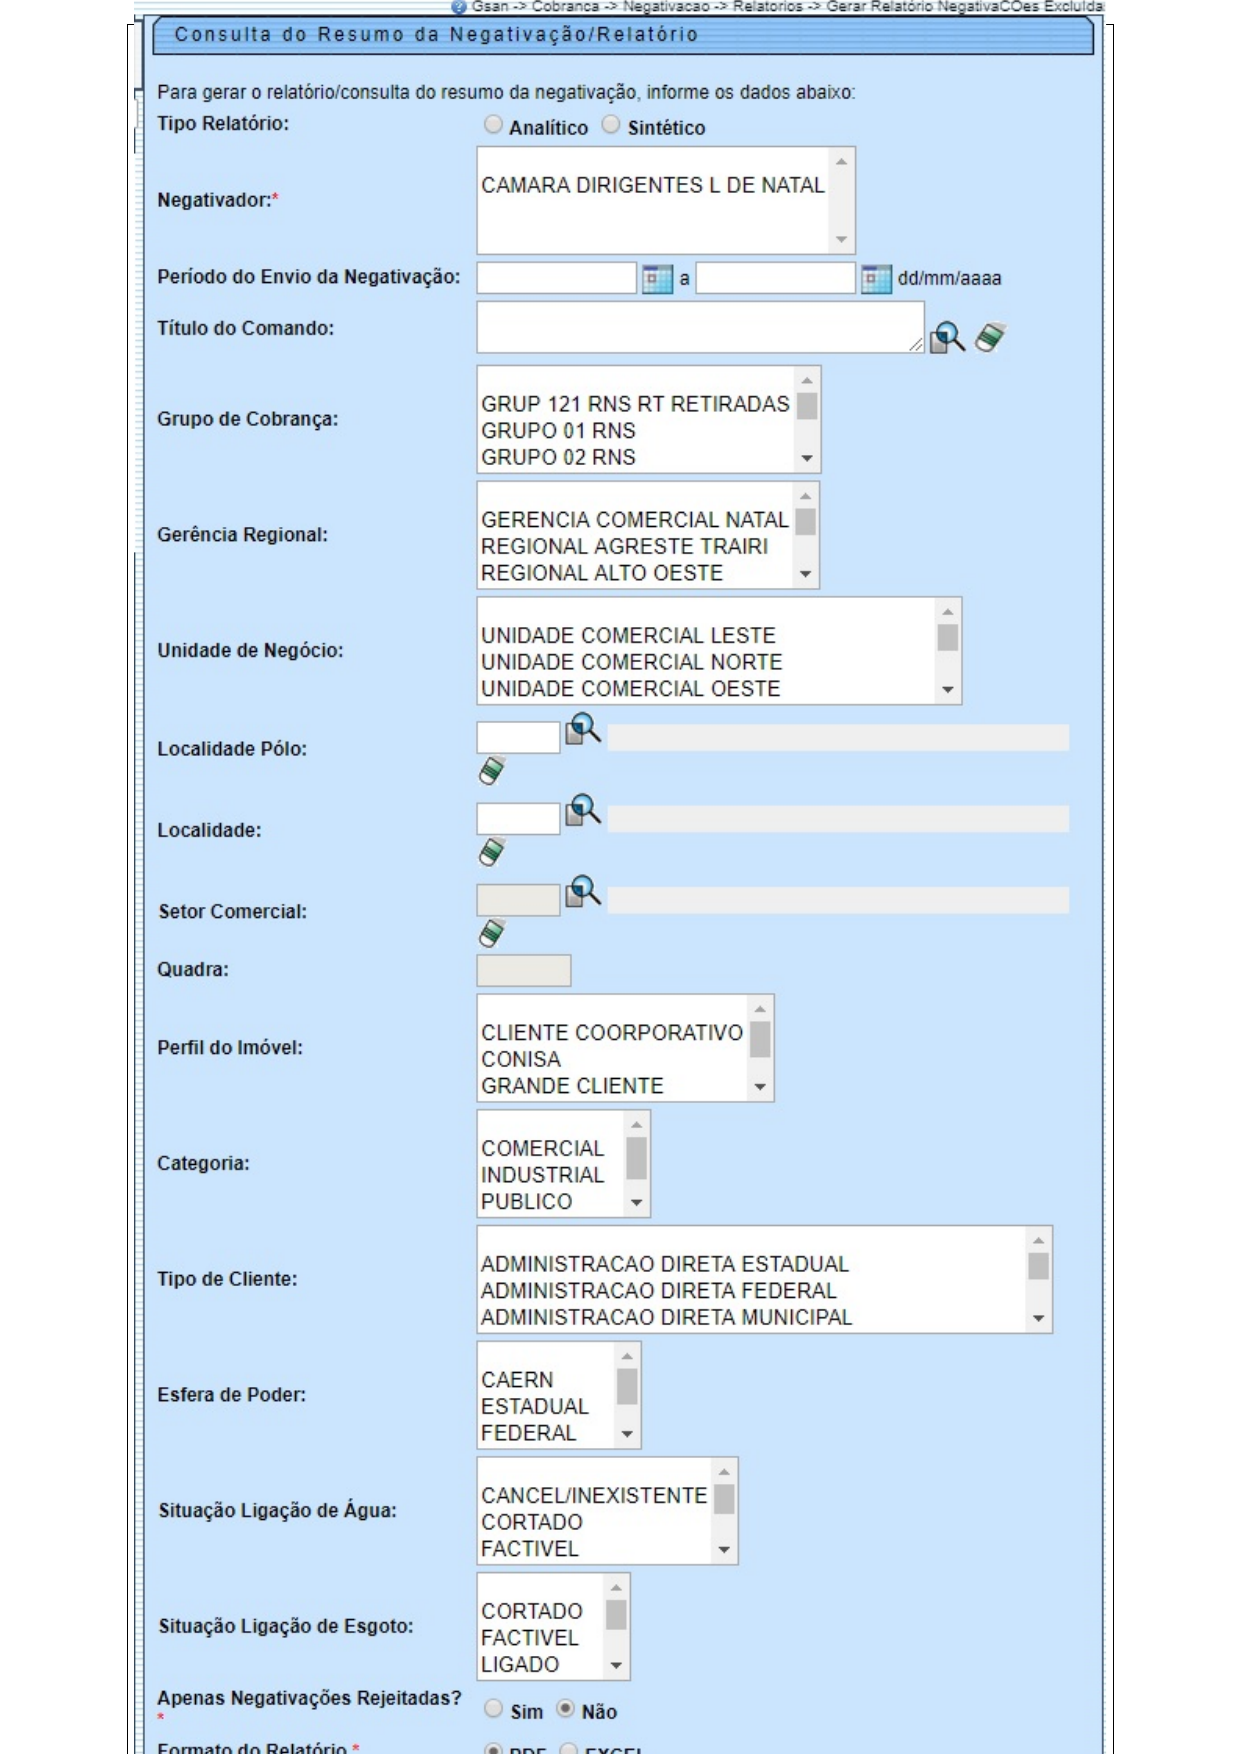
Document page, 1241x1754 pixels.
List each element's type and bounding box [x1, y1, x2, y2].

table_header [128, 25, 134, 1754]
table_header [1107, 25, 1113, 1754]
picture [134, 0, 1107, 1754]
